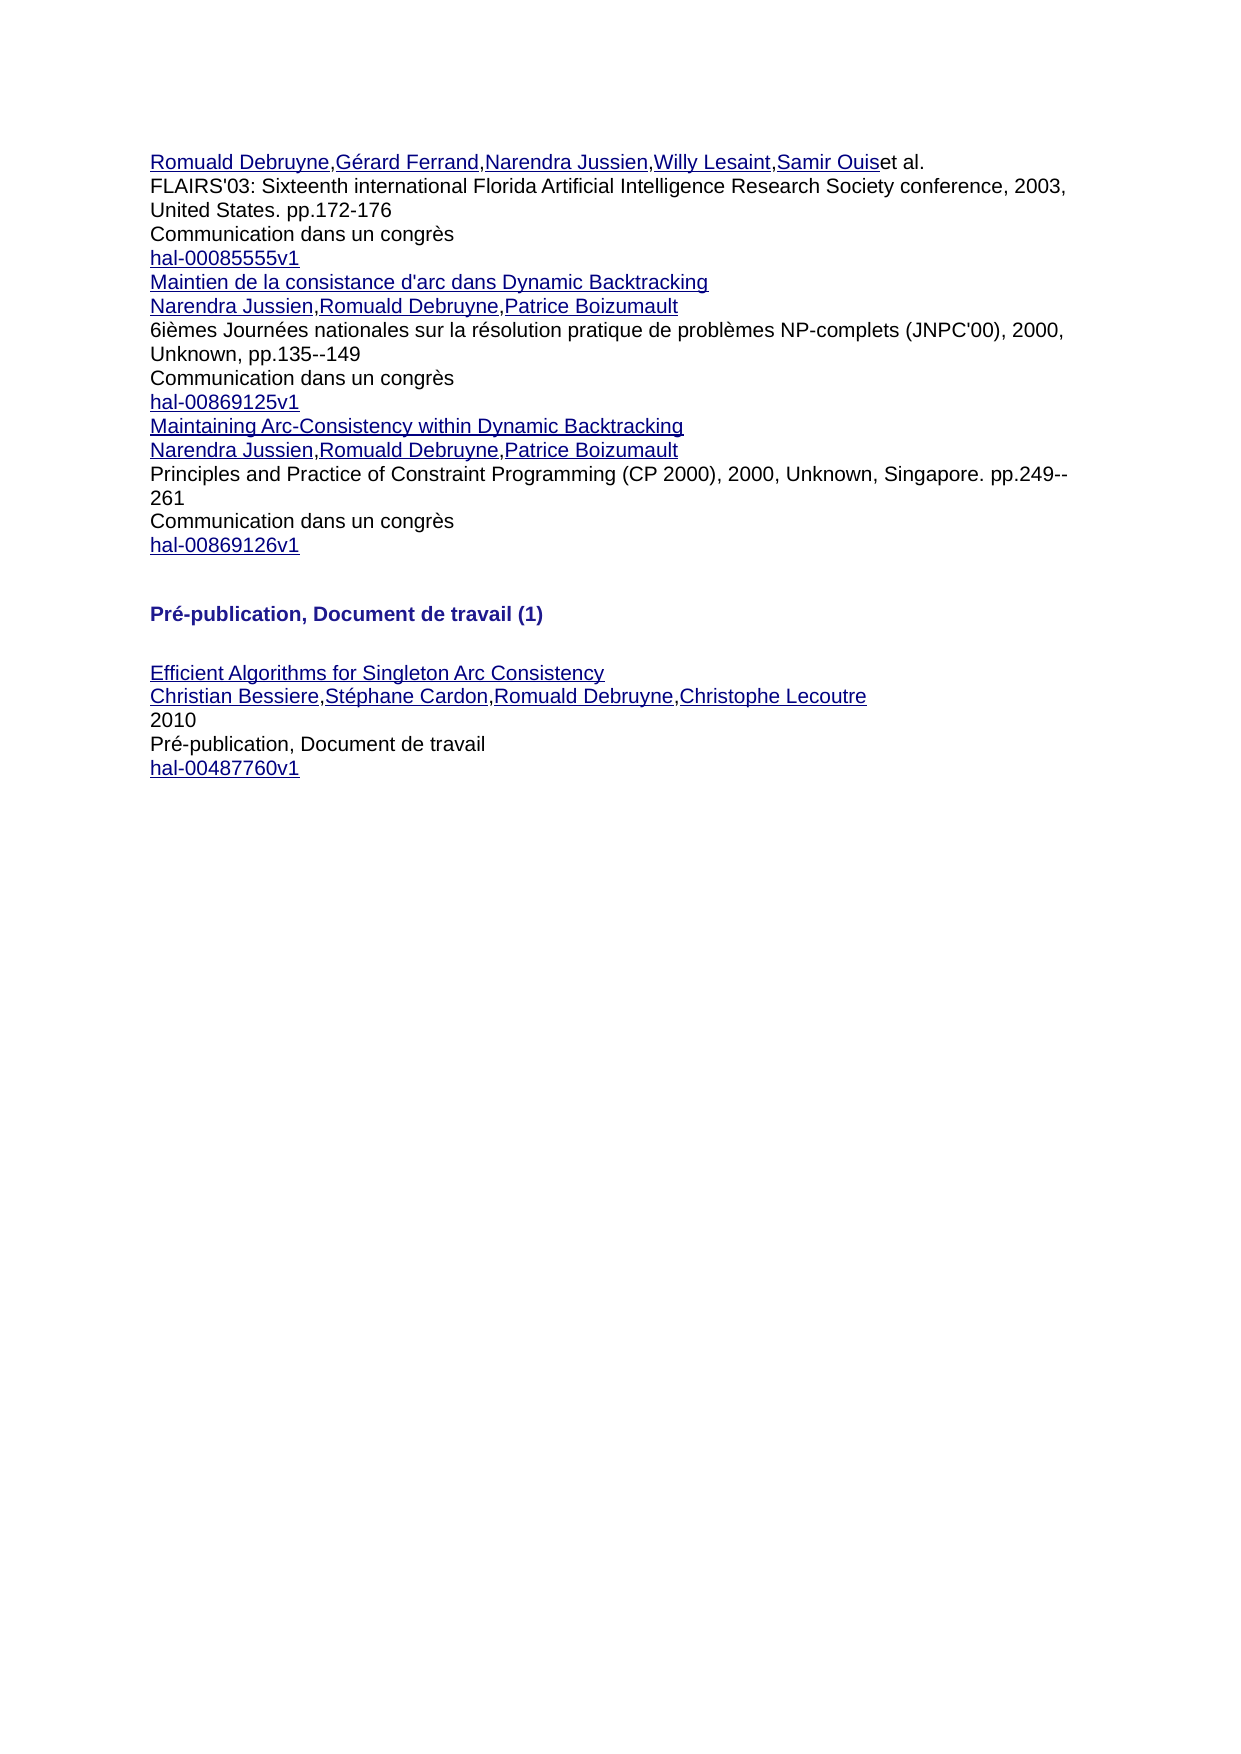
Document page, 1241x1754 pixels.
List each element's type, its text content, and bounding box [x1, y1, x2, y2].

table_cell Maintien de la consistance d'arc dans Dynamic Backtracking Narendra Jussien,Romuald Debruyne,Patrice Boizumault 6ièmes Journées nationales sur la résolution pratique de problèmes NP-complets (JNPC'00), 2000, Unknown, pp.135--149 Communication dans un congrès hal-00869125v1 [150, 270, 1090, 413]
table_cell Romuald Debruyne,Gérard Ferrand,Narendra Jussien,Willy Lesaint,Samir Ouiset al. FLAIRS'03: Sixteenth international Florida Artificial Intelligence Research Society conference, 2003, United States. pp.172-176 Communication dans un congrès hal-00085555v1 [150, 150, 1090, 270]
subtitle Pré-publication, Document de travail (1) [150, 602, 1090, 626]
table_cell Maintaining Arc-Consistency within Dynamic Backtracking Narendra Jussien,Romuald Debruyne,Patrice Boizumault Principles and Practice of Constraint Programming (CP 2000), 2000, Unknown, Singapore. pp.249--261 Communication dans un congrès hal-00869126v1 [150, 414, 1090, 557]
table_header Efficient Algorithms for Singleton Arc Consistency Christian Bessiere,Stéphane Cardon,Romuald Debruyne,Christophe Lecoutre 2010 Pré-publication, Document de travail hal-00487760v1 [150, 660, 1090, 780]
